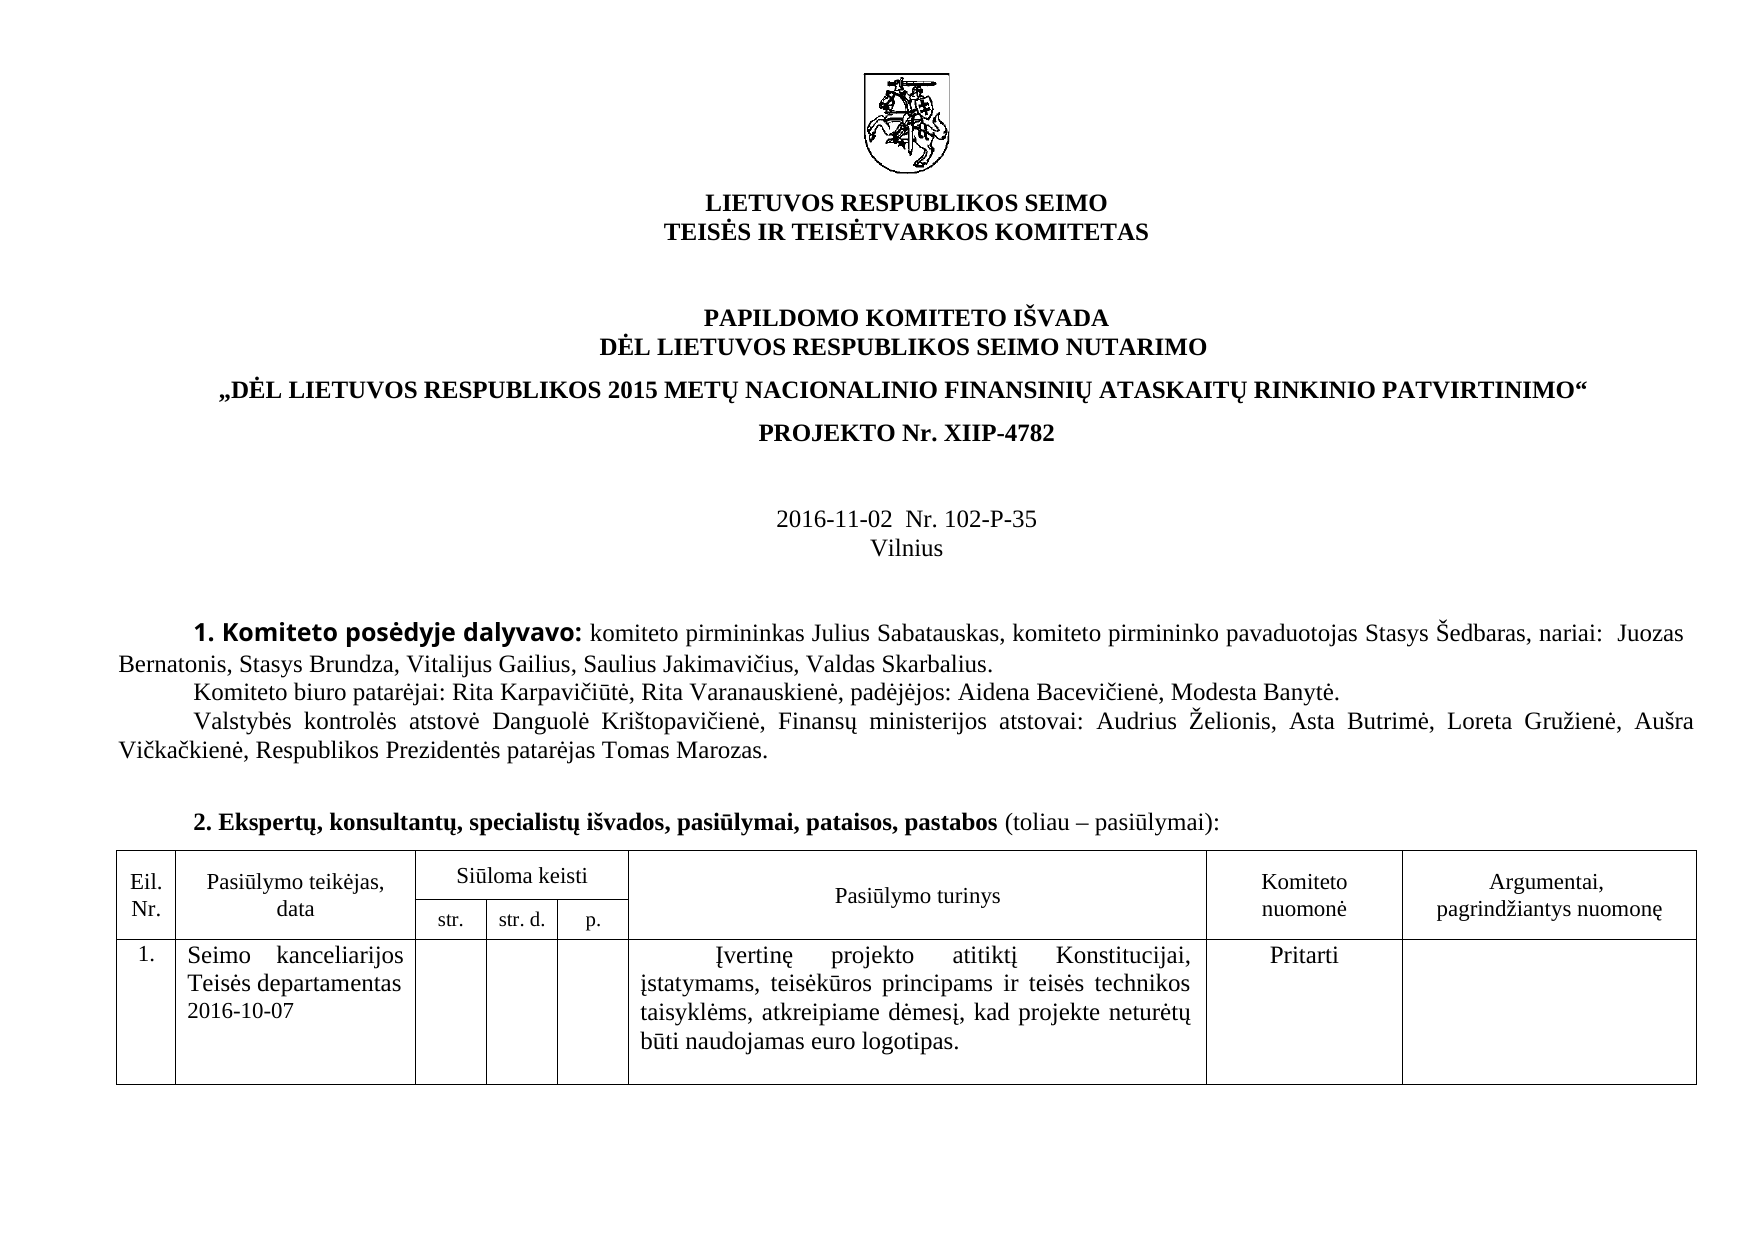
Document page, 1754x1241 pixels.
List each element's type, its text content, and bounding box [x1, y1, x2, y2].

table_cell Įvertinę projekto atitiktį Konstitucijai, įstatymams, teisėkūros principams ir teisės technikos taisyklėms, atkreipiame dėmesį, kad projekte neturėtų būti naudojamas euro logotipas. [629, 940, 1206, 1083]
table_cell str. [416, 900, 486, 939]
text 2016-11-02 Nr. 102-P-35 [118, 504, 1695, 533]
text Komiteto biuro patarėjai: Rita Karpavičiūtė, Rita Varanauskienė, padėjėjos: Aidena Bacevičienė, Modesta Banytė. [118, 677, 1695, 706]
table_header Siūloma keisti [416, 851, 628, 899]
text PROJEKTO Nr. XIIP-4782 [118, 418, 1695, 447]
table_cell Pritarti [1207, 940, 1402, 1083]
text PAPILDOMO KOMITETO IŠVADA [118, 303, 1695, 332]
text 1. Komiteto posėdyje dalyvavo: komiteto pirmininkas Julius Sabatauskas, komiteto pirmininko pavaduotojas Stasys Šedbaras, nariai: Juozas Bernatonis, Stasys Brundza, Vitalijus Gailius, Saulius Jakimavičius, Valdas Skarbalius. [118, 615, 1684, 677]
table_header Argumentai, pagrindžiantys nuomonę [1403, 851, 1696, 939]
text LIETUVOS RESPUBLIKOS SEIMO [118, 188, 1695, 217]
table_cell [558, 940, 628, 1083]
table_header Komiteto nuomonė [1207, 851, 1402, 939]
table_header Pasiūlymo teikėjas, data [176, 851, 415, 939]
table_cell str. d. [487, 900, 557, 939]
table_header Pasiūlymo turinys [629, 851, 1206, 939]
text „DĖL LIETUVOS RESPUBLIKOS 2015 METŲ NACIONALINIO FINANSINIŲ ATASKAITŲ RINKINIO PATVIRTINIMO“ [118, 375, 1695, 404]
table_cell [1403, 940, 1696, 1083]
text Teisės ir teisėtvarkos komitetas [118, 217, 1695, 246]
text 2. Ekspertų, konsultantų, specialistų išvados, pasiūlymai, pataisos, pastabos (toliau – pasiūlymai): [118, 807, 1695, 836]
table_cell [487, 940, 557, 1083]
table_header Eil. Nr. [117, 851, 175, 939]
text DĖL LIETUVOS RESPUBLIKOS SEIMO NUTARIMO [118, 332, 1695, 361]
text Valstybės kontrolės atstovė Danguolė Krištopavičienė, Finansų ministerijos atstovai: Audrius Želionis, Asta Butrimė, Loreta Gružienė, Aušra Vičkačkienė, Respublikos Prezidentės patarėjas Tomas Marozas. [118, 706, 1695, 764]
text Vilnius [118, 533, 1695, 562]
table_cell [416, 940, 486, 1083]
table_cell Seimo kanceliarijos Teisės departamentas 2016-10-07 [176, 940, 415, 1083]
table_cell p. [558, 900, 628, 939]
table_cell 1. [117, 940, 175, 1083]
